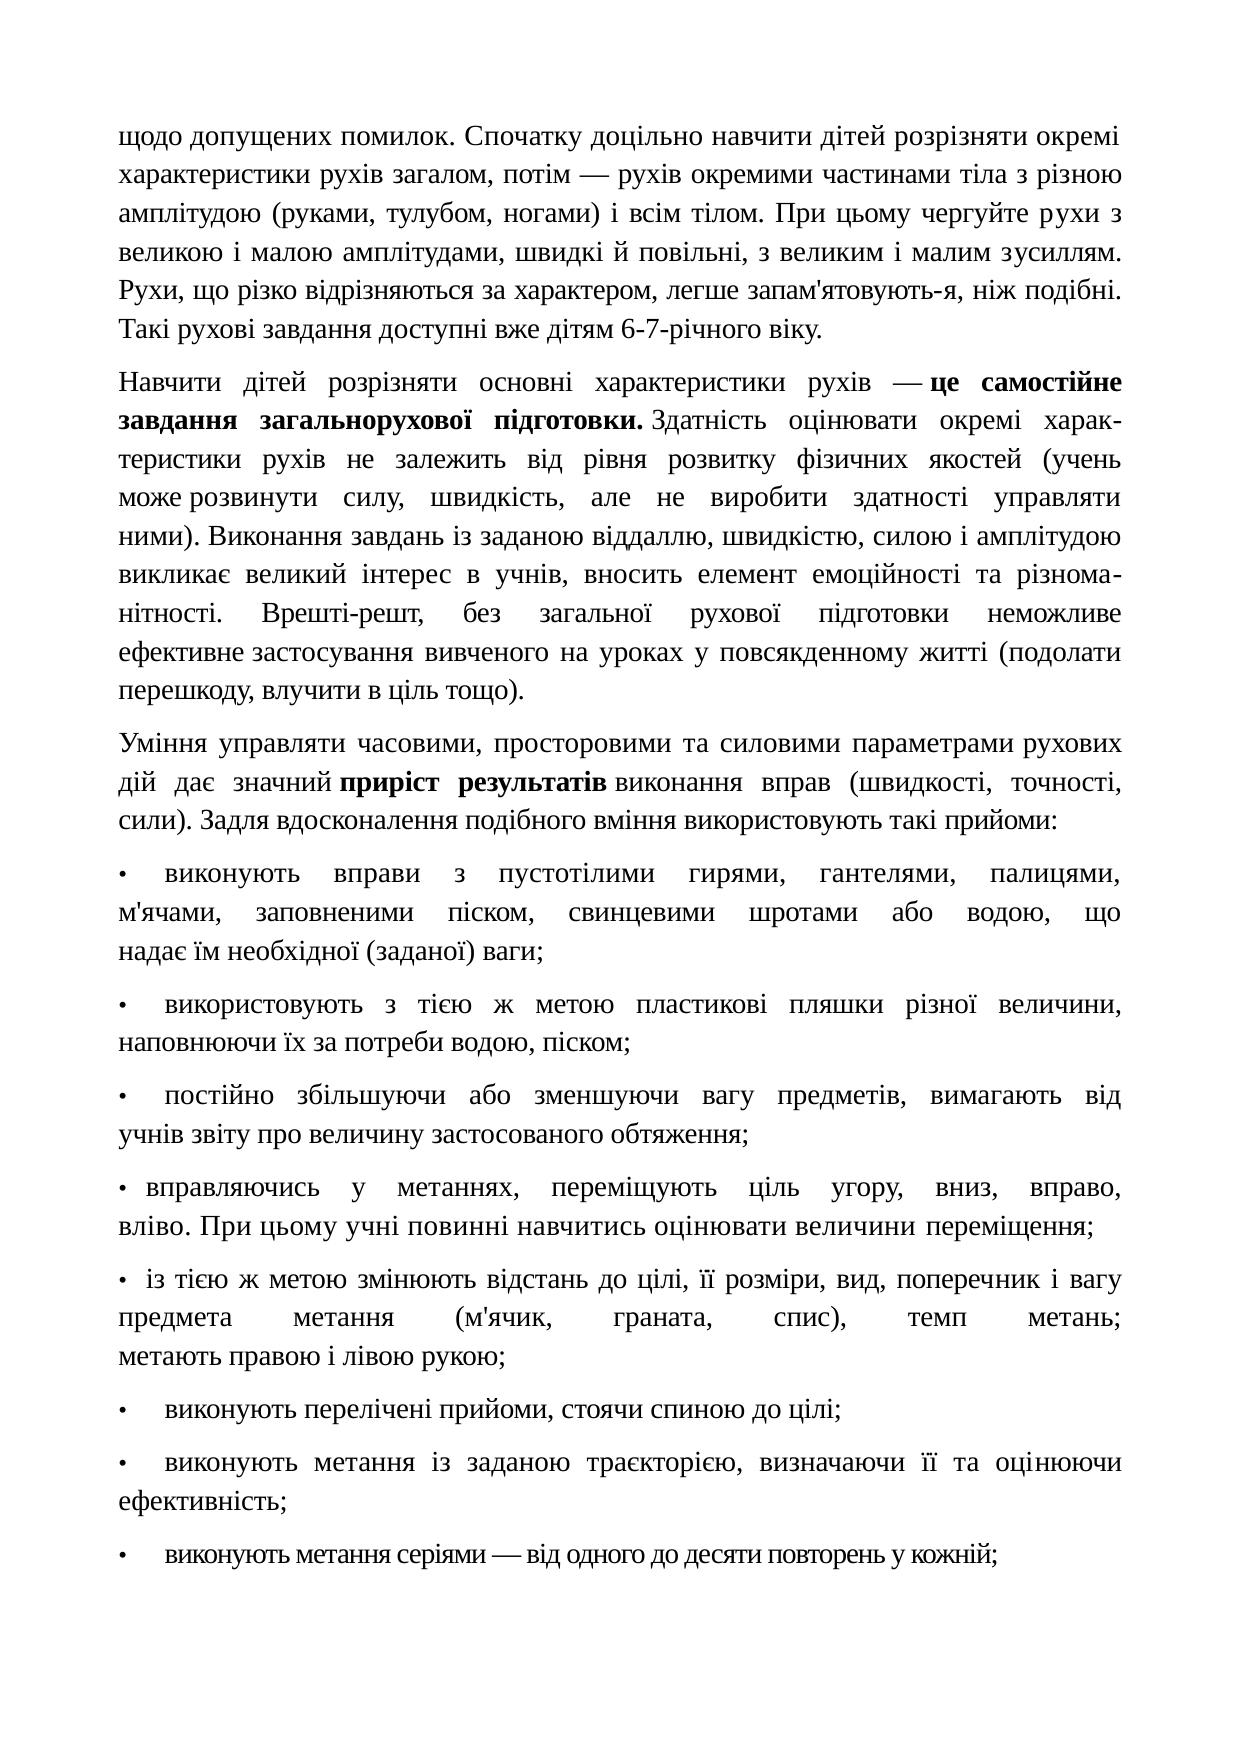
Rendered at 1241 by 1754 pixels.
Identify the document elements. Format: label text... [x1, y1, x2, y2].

text • виконують метання із заданою траєкторією, визначаючи її та оцінюючи ефективність; [118, 1444, 1122, 1516]
text Навчити дітей розрізняти основні характеристики рухів — це самостійне завдання загальнорухової підготовки. Здатність оцінювати окремі харак­теристики рухів не залежить від рівня розвитку фізичних якостей (учень може розвинути силу, швидкість, але не виробити здатності управляти ними). Виконання завдань із заданою віддаллю, швидкістю, силою і амплітудою викликає великий інтерес в учнів, вносить елемент емоційності та різнома­нітності. Врешті-решт, без загальної рухової підготовки неможливе ефективне застосування вивченого на уроках у повсякденному житті (подолати пере­шкоду, влучити в ціль тощо). [118, 364, 1122, 706]
text • виконують перелічені прийоми, стоячи спиною до цілі; [118, 1391, 1122, 1424]
text • виконують метання серіями — від одного до десяти повторень у кожній; [118, 1536, 1122, 1569]
text Уміння управляти часовими, просторовими та силовими параметрами рухових дій дає значний приріст результатів виконання вправ (швидкості, точності, сили). Задля вдосконалення подібного вміння використовують такі прийоми: [118, 725, 1122, 836]
text • вправляючись у метаннях, переміщують ціль угору, вниз, вправо, вліво. При цьому учні повинні навчитись оцінювати величини переміщення; [118, 1169, 1122, 1241]
text • виконують вправи з пустотілими гирями, гантелями, палицями, м'ячами, заповненими піском, свинцевими шротами або водою, що надає їм необхідної (заданої) ваги; [118, 856, 1122, 966]
text • використовують з тією ж метою пластикові пляшки різної величини, наповнюючи їх за потреби водою, піском; [118, 986, 1122, 1058]
text щодо допущених помилок. Спочатку доцільно навчити дітей розрізняти окремі характеристики рухів загалом, потім — рухів окремими частинами тіла з різ­ною амплітудою (руками, тулубом, ногами) і всім тілом. При цьому чергуйте рухи з великою і малою амплітудами, швидкі й повільні, з великим і малим зусиллям. Рухи, що різко відрізняються за характером, легше запам'ятовують-я, ніж подібні. Такі рухові завдання доступні вже дітям 6-7-річного віку. [118, 118, 1122, 344]
text • постійно збільшуючи або зменшуючи вагу предметів, вимагають від учнів звіту про величину застосованого обтяження; [118, 1077, 1122, 1149]
text • із тією ж метою змінюють відстань до цілі, її розміри, вид, поперечник і вагу предмета метання (м'ячик, граната, спис), темп метань; метають правою і лівою рукою; [118, 1261, 1122, 1371]
